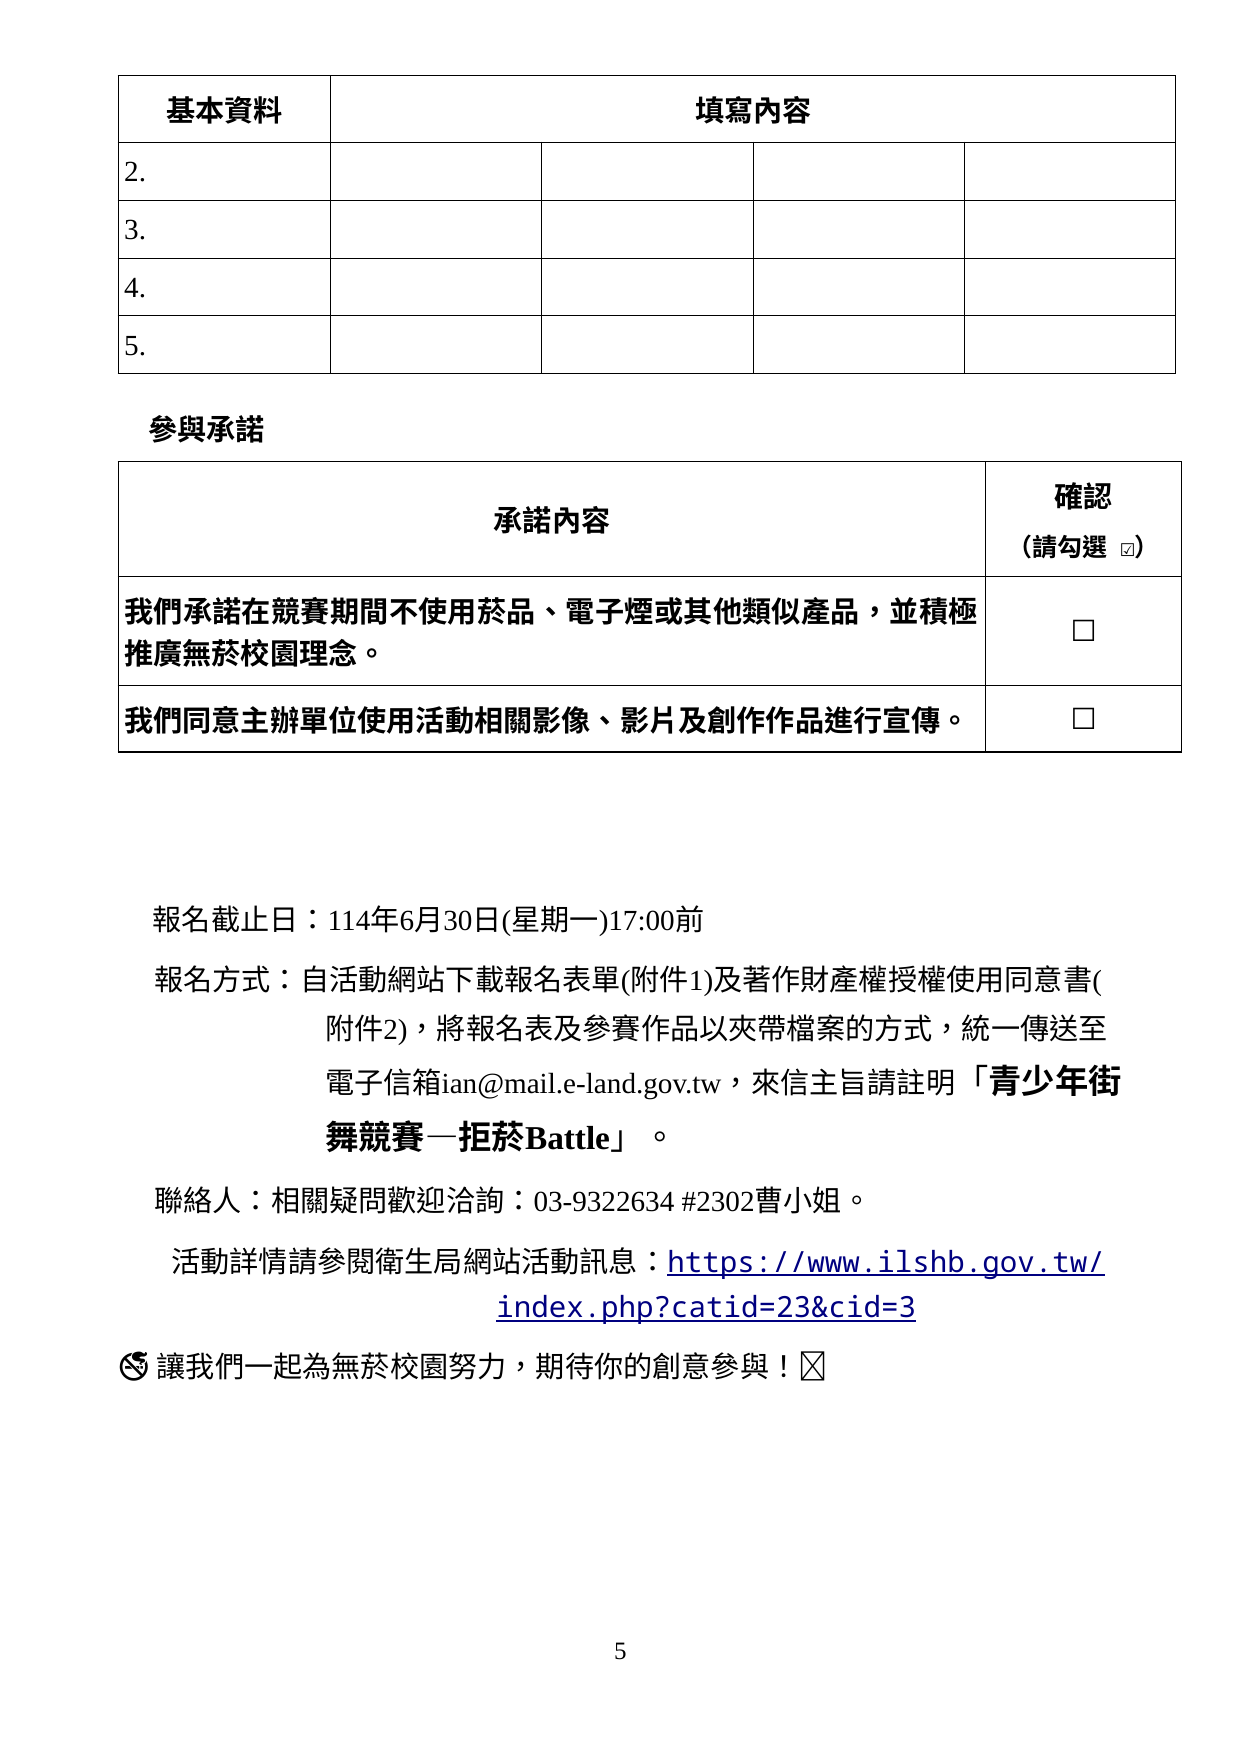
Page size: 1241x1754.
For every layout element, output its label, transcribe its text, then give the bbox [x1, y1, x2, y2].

table_cell [542, 259, 753, 315]
text 📅 報名截止日：114年6月30日(星期一)17:00前 [118, 897, 1122, 939]
table_cell [331, 316, 541, 373]
text 📞 聯絡人：相關疑問歡迎洽詢：03-9322634 #2302曹小姐。 [124, 1178, 1122, 1220]
table_cell 4. [119, 259, 330, 315]
table_header 確認 （請勾選 ☑） [986, 462, 1181, 576]
table_header 承諾內容 [119, 462, 985, 576]
table_cell [965, 259, 1175, 315]
table_cell [542, 143, 753, 199]
text 活動詳情請參閱衛生局網站活動訊息：https://www.ilshb.gov.tw/index.php?catid=23&cid=3 [171, 1238, 1122, 1326]
table_cell [331, 143, 541, 199]
table_cell [754, 143, 964, 199]
table_cell [965, 316, 1175, 373]
table_header 填寫內容 [331, 76, 1175, 142]
table_cell 3. [119, 201, 330, 257]
table_cell 我們承諾在競賽期間不使用菸品、電子煙或其他類似產品，並積極推廣無菸校園理念。 [119, 577, 985, 685]
table_cell [754, 316, 964, 373]
table_cell [542, 316, 753, 373]
table_cell 5. [119, 316, 330, 373]
text 🚭 讓我們一起為無菸校園努力，期待你的創意參與！🔥 [118, 1344, 1122, 1386]
table_cell [542, 201, 753, 257]
table_header 基本資料 [119, 76, 330, 142]
table_cell [754, 259, 964, 315]
text 📩 報名方式：自活動網站下載報名表單(附件1)及著作財產權授權使用同意書(附件2)，將報名表及參賽作品以夾帶檔案的方式，統一傳送至電子信箱ian@mail.e-land.gov.tw，來信主旨請註明「青少年街舞競賽—拒菸Battle」。 [124, 957, 1122, 1159]
subtitle 📌 參與承諾 [118, 407, 1122, 449]
table_cell 2. [119, 143, 330, 199]
table_cell [331, 201, 541, 257]
table_cell [754, 201, 964, 257]
table_cell ☐ [986, 577, 1181, 685]
table_cell [331, 259, 541, 315]
table_cell 我們同意主辦單位使用活動相關影像、影片及創作作品進行宣傳。 [119, 686, 985, 751]
table_cell ☐ [986, 686, 1181, 751]
table_cell [965, 143, 1175, 199]
table_cell [965, 201, 1175, 257]
